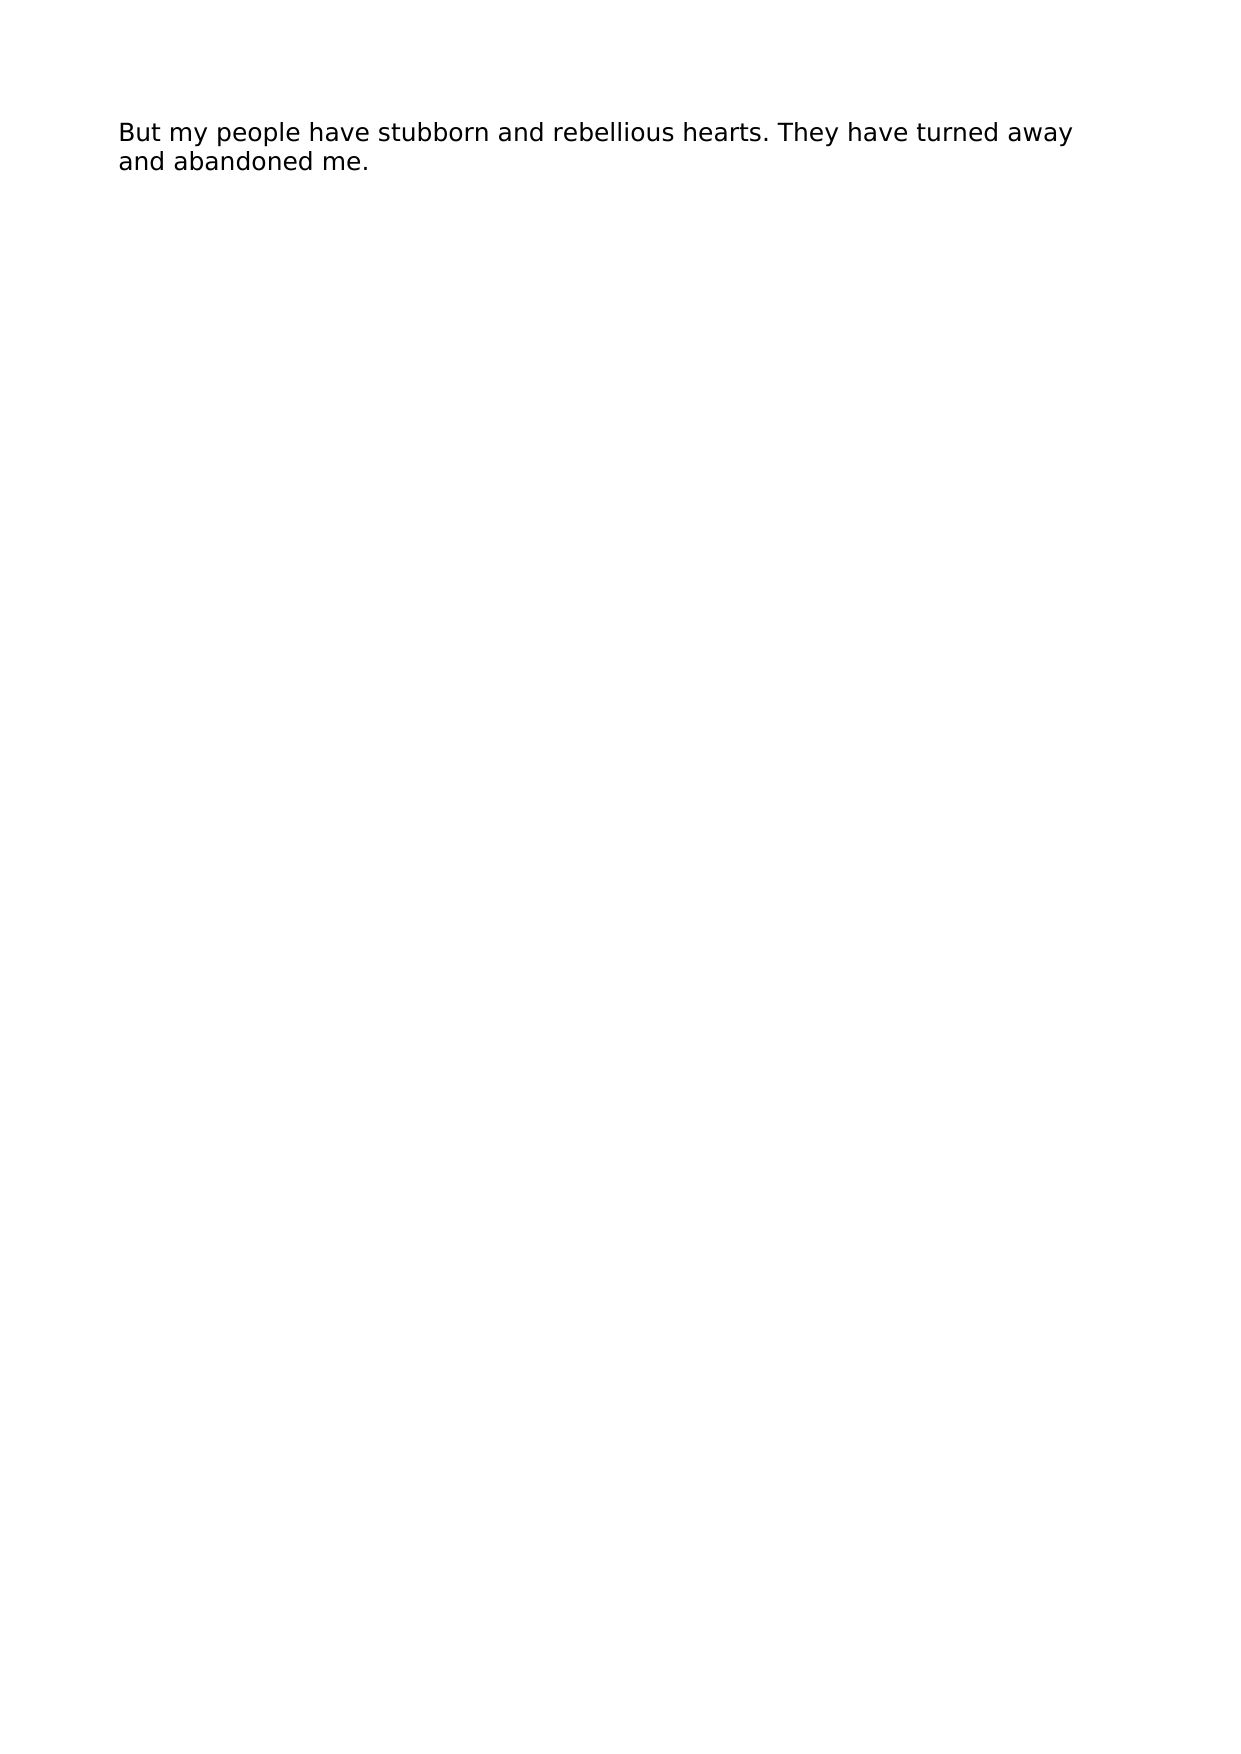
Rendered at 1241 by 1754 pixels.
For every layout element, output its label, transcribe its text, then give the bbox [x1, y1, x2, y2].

text But my people have stubborn and rebellious hearts. They have turned away and abandoned me. [118, 118, 1122, 176]
